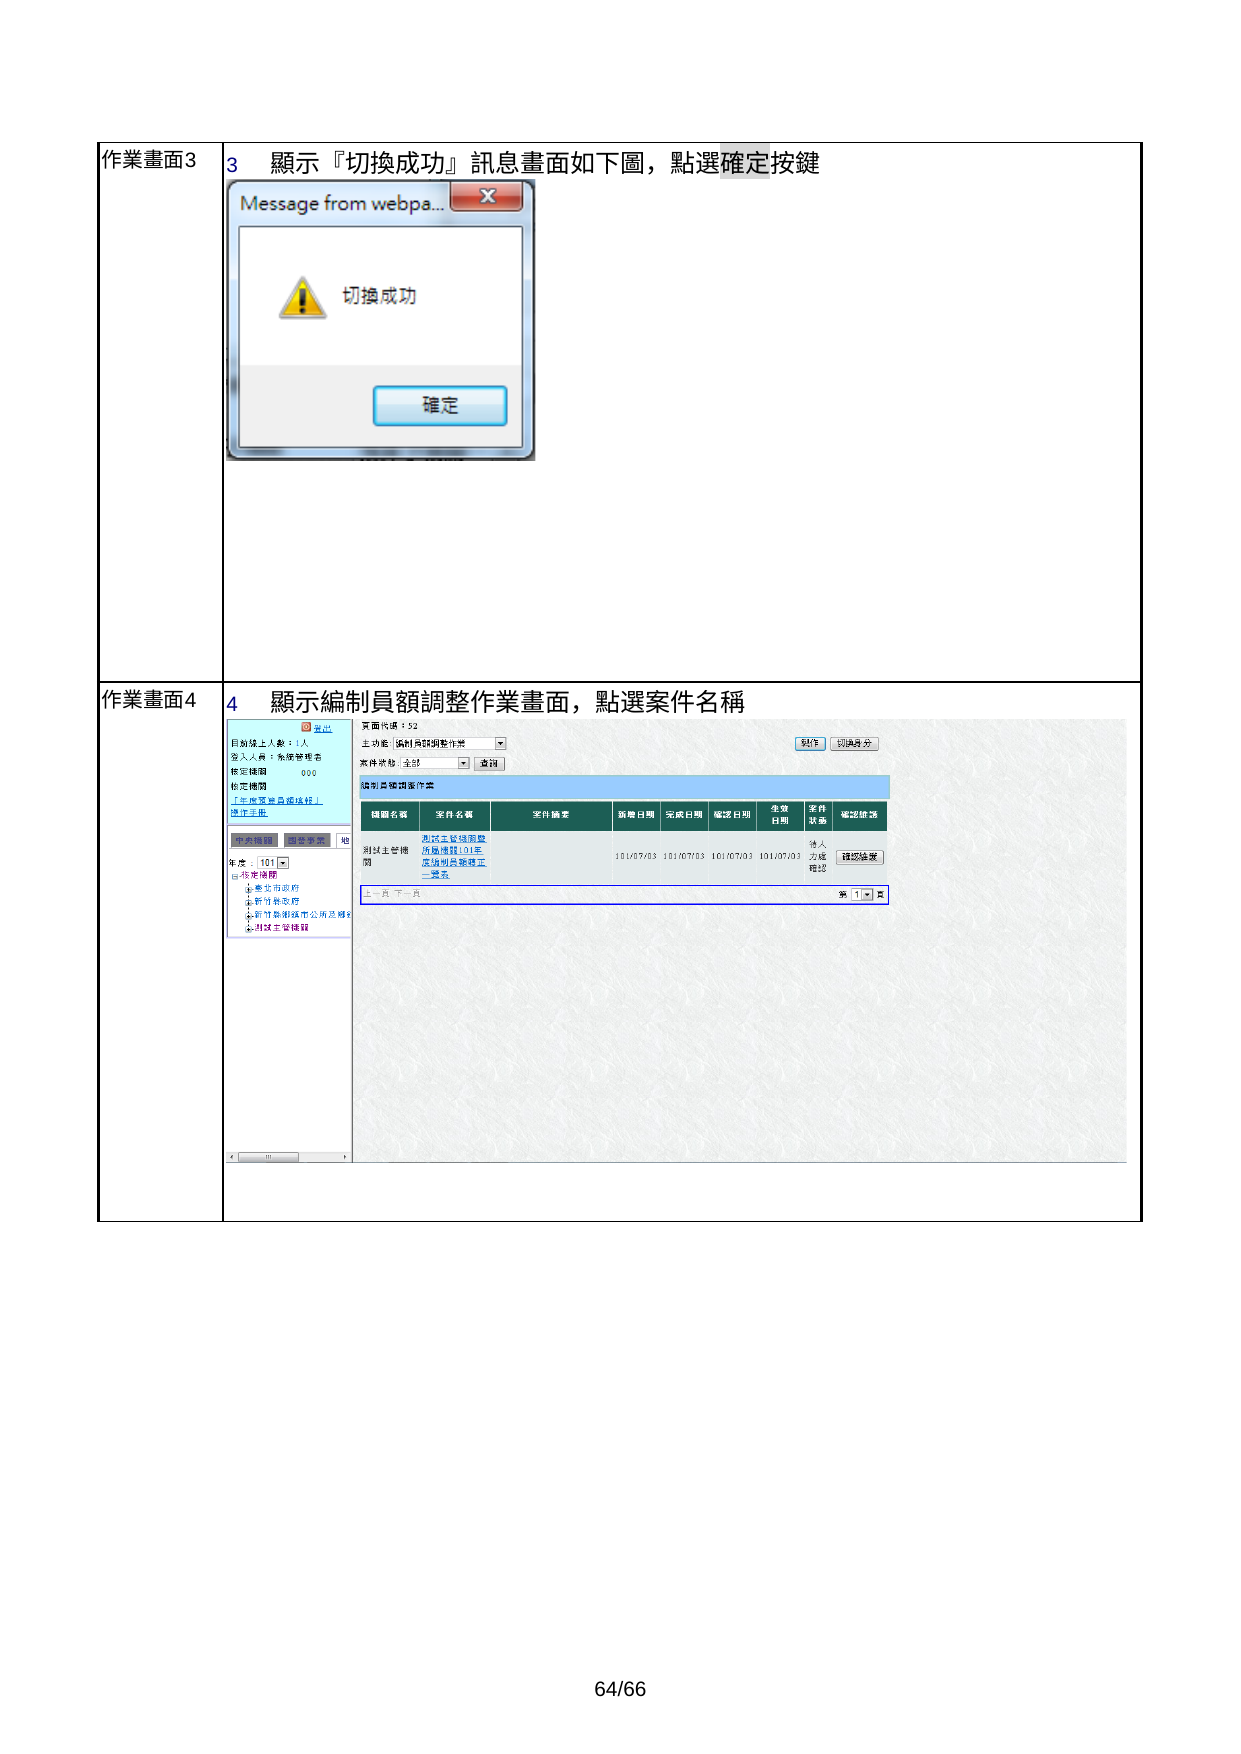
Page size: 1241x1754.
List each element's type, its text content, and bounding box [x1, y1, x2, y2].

picture [226, 179, 536, 461]
table_cell 顯示編制員額調整作業畫面，點選案件名稱 [224, 683, 1140, 1221]
table_cell [100, 143, 222, 681]
table_cell 顯示『切換成功』訊息畫面如下圖，點選確定按鍵 [224, 143, 1140, 681]
table_cell [100, 683, 222, 1221]
picture [226, 719, 1127, 1163]
